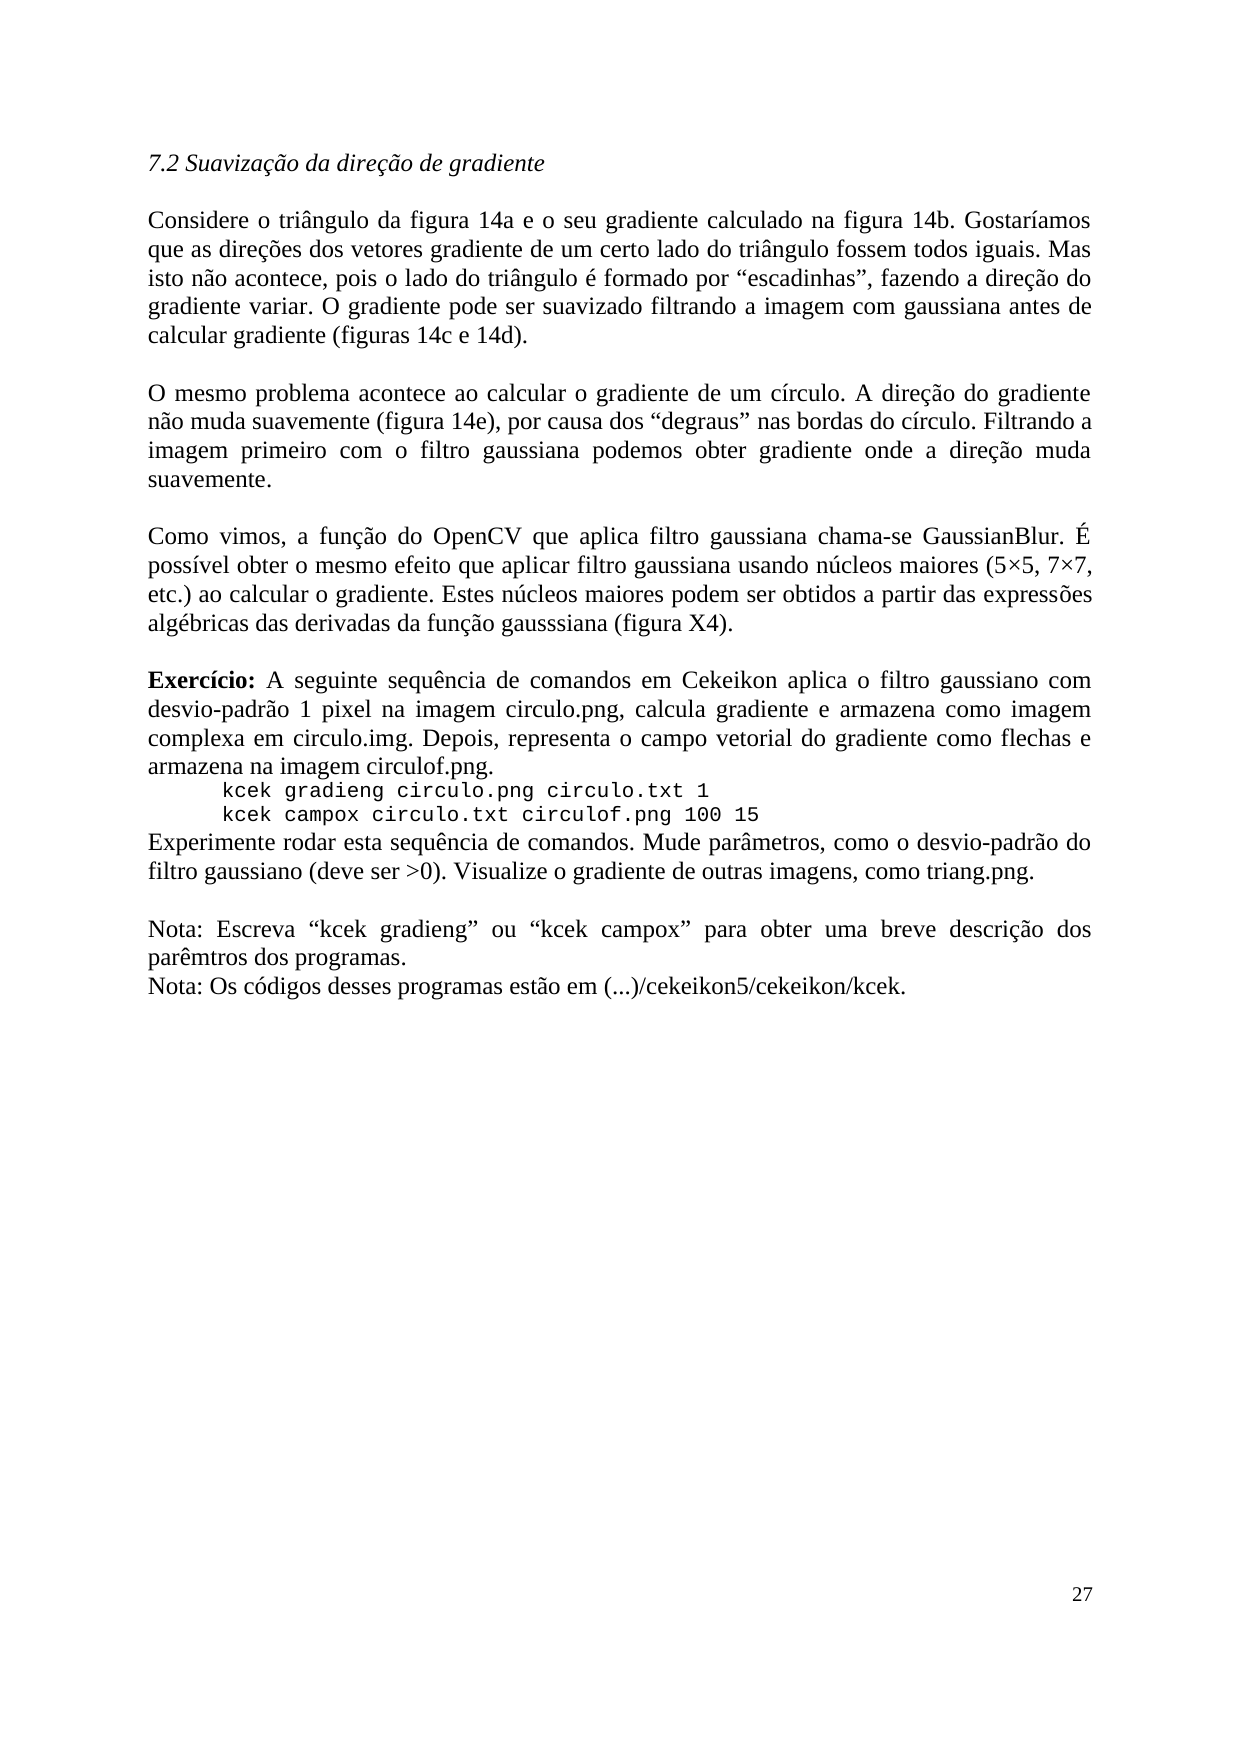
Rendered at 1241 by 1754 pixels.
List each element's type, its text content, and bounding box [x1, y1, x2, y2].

text Considere o triângulo da figura 14a e o seu gradiente calculado na figura 14b. Gostaríamos que as direções dos vetores gradiente de um certo lado do triângulo fossem todos iguais. Mas isto não acontece, pois o lado do triângulo é formado por “escadinhas”, fazendo a direção do gradiente variar. O gradiente pode ser suavizado filtrando a imagem com gaussiana antes de calcular gradiente (figuras 14c e 14d). [148, 205, 1092, 349]
text kcek campox circulo.txt circulof.png 100 15 [148, 804, 1092, 827]
text kcek gradieng circulo.png circulo.txt 1 [148, 780, 1092, 804]
text Exercício: A seguinte sequência de comandos em Cekeikon aplica o filtro gaussiano com desvio-padrão 1 pixel na imagem circulo.png, calcula gradiente e armazena como imagem complexa em circulo.img. Depois, representa o campo vetorial do gradiente como flechas e armazena na imagem circulof.png. [148, 665, 1092, 780]
text 7.2 Suavização da direção de gradiente [148, 148, 1092, 176]
text Nota: Escreva “kcek gradieng” ou “kcek campox” para obter uma breve descrição dos parêmtros dos programas. [148, 914, 1092, 971]
text Como vimos, a função do OpenCV que aplica filtro gaussiana chama-se GaussianBlur. É possível obter o mesmo efeito que aplicar filtro gaussiana usando núcleos maiores (5×5, 7×7, etc.) ao calcular o gradiente. Estes núcleos maiores podem ser obtidos a partir das expressões algébricas das derivadas da função gausssiana (figura X4). [148, 521, 1092, 636]
text Experimente rodar esta sequência de comandos. Mude parâmetros, como o desvio-padrão do filtro gaussiano (deve ser >0). Visualize o gradiente de outras imagens, como triang.png. [148, 827, 1092, 885]
text O mesmo problema acontece ao calcular o gradiente de um círculo. A direção do gradiente não muda suavemente (figura 14e), por causa dos “degraus” nas bordas do círculo. Filtrando a imagem primeiro com o filtro gaussiana podemos obter gradiente onde a direção muda suavemente. [148, 378, 1092, 493]
text Nota: Os códigos desses programas estão em (...)/cekeikon5/cekeikon/kcek. [148, 971, 1092, 1000]
